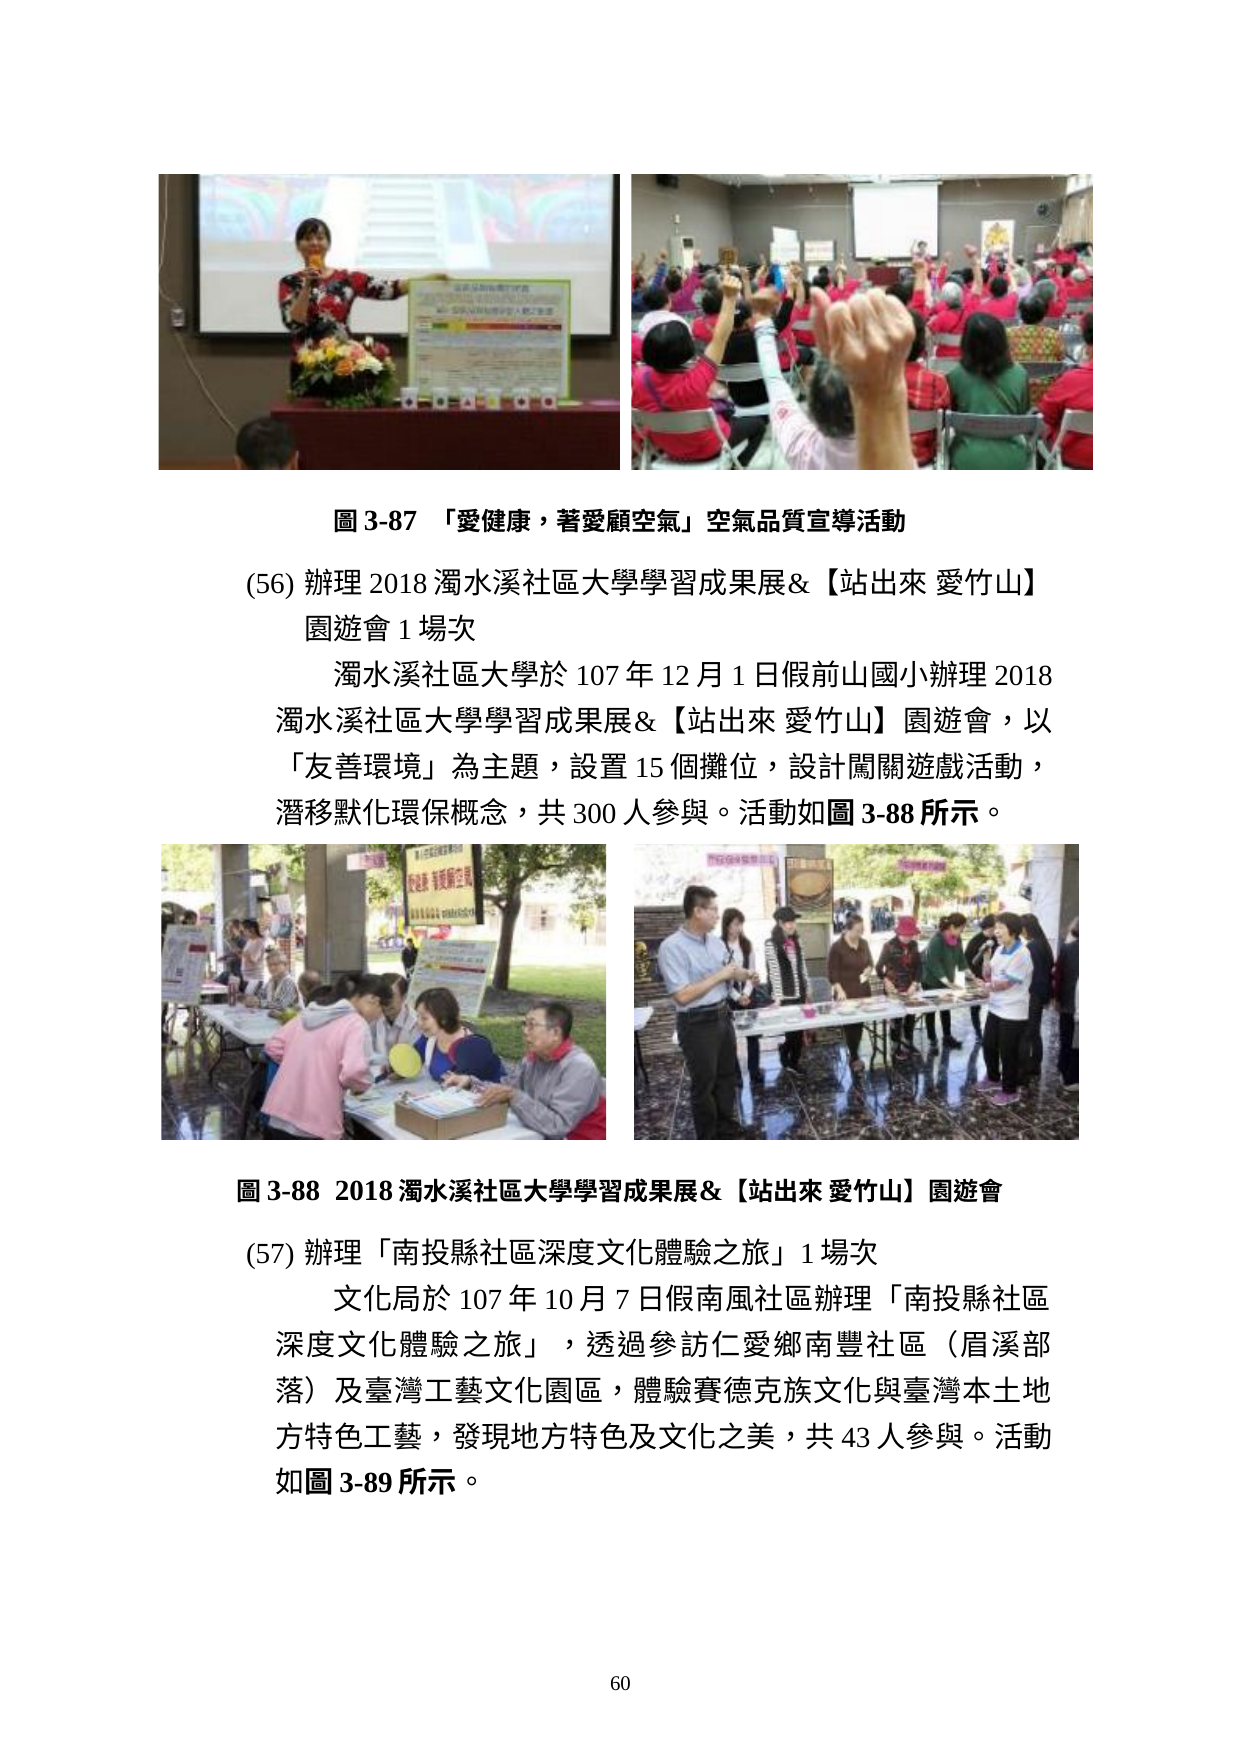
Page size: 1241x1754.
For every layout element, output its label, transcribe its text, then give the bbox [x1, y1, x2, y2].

list 辦理「南投縣社區深度文化體驗之旅」1場次 [246, 1227, 1053, 1273]
text 圖3-87 「愛健康，著愛顧空氣」空氣品質宣導活動 [187, 501, 1053, 537]
table_header [147, 832, 620, 1151]
list 辦理2018濁水溪社區大學學習成果展&【站出來 愛竹山】園遊會1場次 [246, 557, 1053, 649]
picture [634, 844, 1079, 1140]
picture [161, 844, 607, 1140]
text 濁水溪社區大學於107年12月1日假前山國小辦理2018濁水溪社區大學學習成果展&【站出來 愛竹山】園遊會，以「友善環境」為主題，設置15個攤位，設計闖關遊戲活動，潛移默化環保概念，共300人參與。活動如圖3-88所示。 [275, 649, 1053, 832]
text 文化局於107年10月7日假南風社區辦理「南投縣社區深度文化體驗之旅」，透過參訪仁愛鄉南豐社區（眉溪部落）及臺灣工藝文化園區，體驗賽德克族文化與臺灣本土地方特色工藝，發現地方特色及文化之美，共43人參與。活動如圖3-89所示。 [275, 1273, 1053, 1502]
table_header [620, 832, 1093, 1151]
table_header [147, 163, 620, 481]
table_header [620, 163, 1093, 481]
text 圖3-88 2018濁水溪社區大學學習成果展&【站出來 愛竹山】園遊會 [187, 1171, 1053, 1207]
picture [158, 174, 620, 470]
picture [631, 174, 1093, 470]
